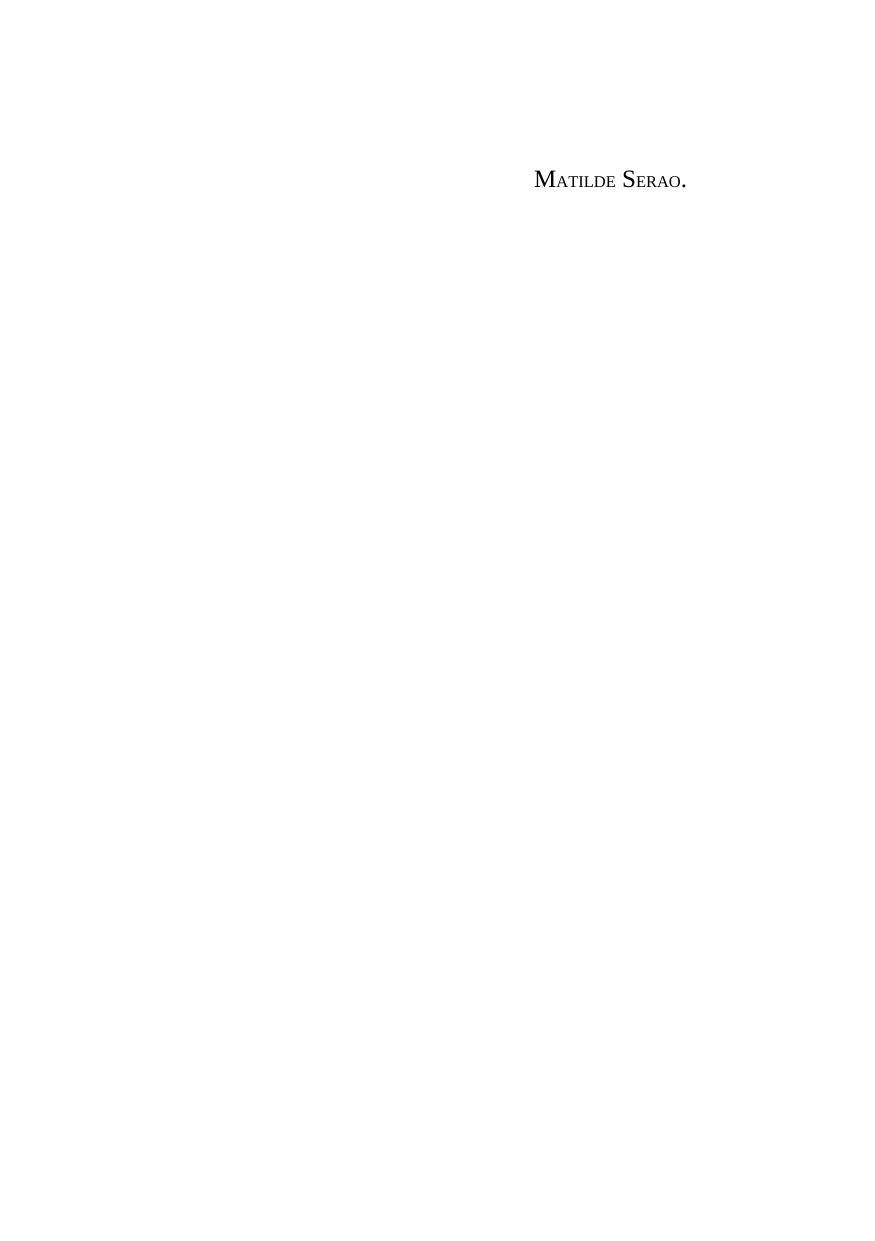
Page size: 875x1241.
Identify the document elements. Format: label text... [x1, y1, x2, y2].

text Matilde Serao. [106, 164, 687, 192]
